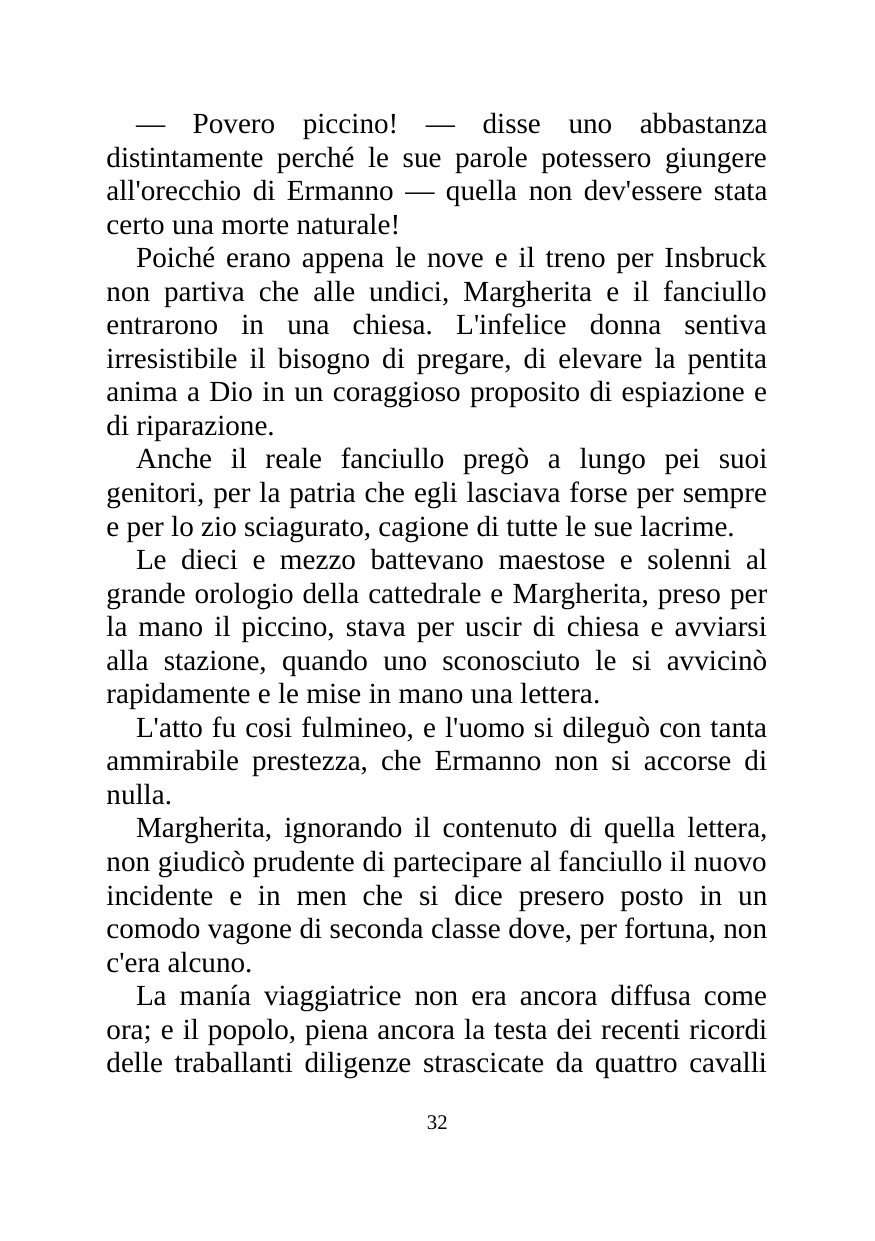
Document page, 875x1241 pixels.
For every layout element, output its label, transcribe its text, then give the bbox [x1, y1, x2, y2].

text La manía viaggiatrice non era ancora diffusa come ora; e il popolo, piena ancora la testa dei recenti ricordi delle traballanti diligenze strascicate da quattro cavalli [106, 978, 768, 1079]
text — Povero piccino! — disse uno abbastanza distintamente perché le sue parole potessero giungere all'orecchio di Ermanno — quella non dev'essere stata certo una morte naturale! [106, 106, 768, 240]
text Le dieci e mezzo battevano maestose e solenni al grande orologio della cattedrale e Margherita, preso per la mano il piccino, stava per uscir di chiesa e avviarsi alla stazione, quando uno sconosciuto le si avvicinò rapidamente e le mise in mano una lettera. [106, 542, 768, 710]
text Margherita, ignorando il contenuto di quella lettera, non giudicò prudente di partecipare al fanciullo il nuovo incidente e in men che si dice presero posto in un comodo vagone di seconda classe dove, per fortuna, non c'era alcuno. [106, 811, 768, 978]
text Anche il reale fanciullo pregò a lungo pei suoi genitori, per la patria che egli lasciava forse per sempre e per lo zio sciagurato, cagione di tutte le sue lacrime. [106, 442, 768, 542]
text L'atto fu cosi fulmineo, e l'uomo si dileguò con tanta ammirabile prestezza, che Ermanno non si accorse di nulla. [106, 710, 768, 811]
text Poiché erano appena le nove e il treno per Insbruck non partiva che alle undici, Margherita e il fanciullo entrarono in una chiesa. L'infelice donna sentiva irresistibile il bisogno di pregare, di elevare la pentita anima a Dio in un coraggioso proposito di espiazione e di riparazione. [106, 240, 768, 442]
